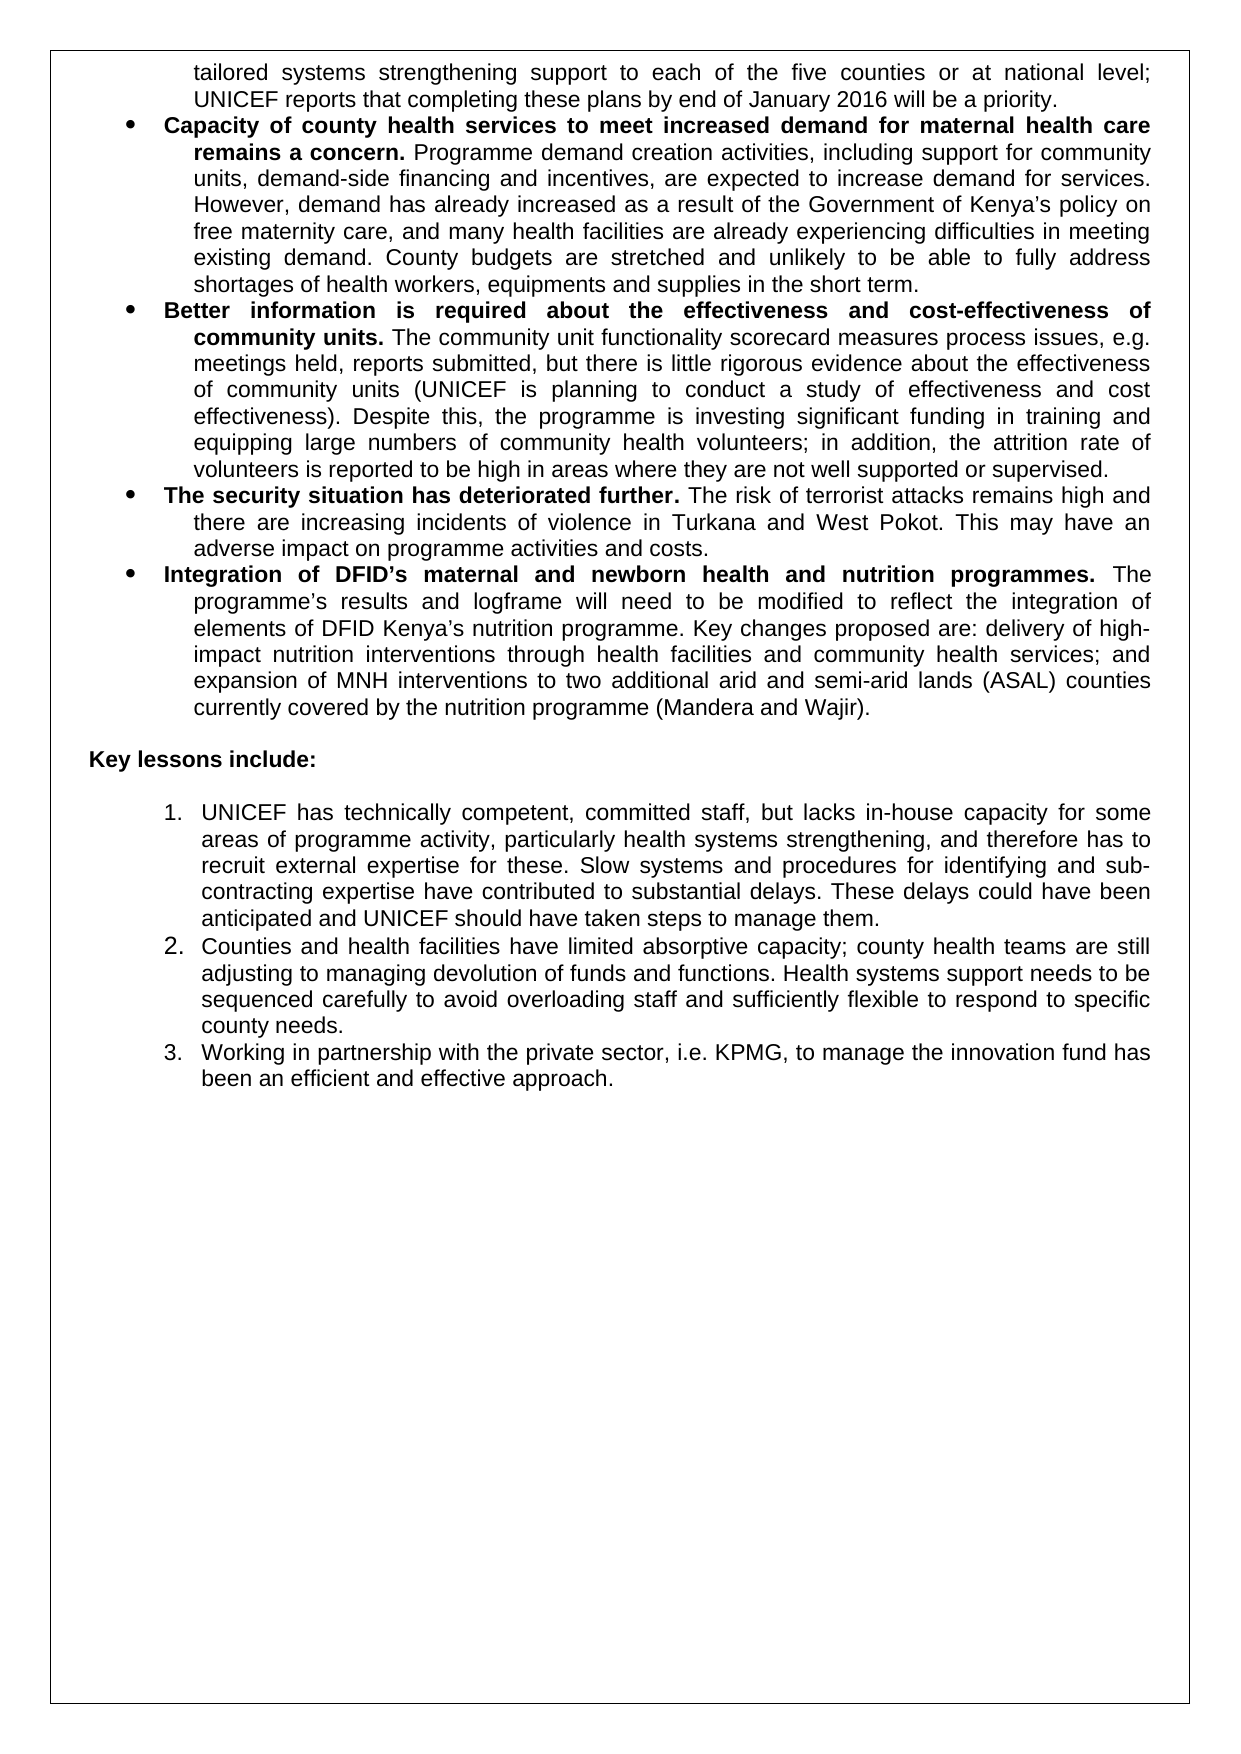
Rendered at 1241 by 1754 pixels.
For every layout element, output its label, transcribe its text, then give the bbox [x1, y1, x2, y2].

list Integration of DFID’s maternal and newborn health and nutrition programmes. The programme’s results and logframe will need to be modified to reflect the integration of elements of DFID Kenya’s nutrition programme. Key changes proposed are: delivery of high-impact nutrition interventions through health facilities and community health services; and expansion of MNH interventions to two additional arid and semi-arid lands (ASAL) counties currently covered by the nutrition programme (Mandera and Wajir). [126, 561, 1152, 720]
list UNICEF has technically competent, committed staff, but lacks in-house capacity for some areas of programme activity, particularly health systems strengthening, and therefore has to recruit external expertise for these. Slow systems and procedures for identifying and sub-contracting expertise have contributed to substantial delays. These delays could have been anticipated and UNICEF should have taken steps to manage them. [164, 799, 1152, 931]
list The security situation has deteriorated further. The risk of terrorist attacks remains high and there are increasing incidents of violence in Turkana and West Pokot. This may have an adverse impact on programme activities and costs. [126, 482, 1152, 561]
list Capacity of county health services to meet increased demand for maternal health care remains a concern. Programme demand creation activities, including support for community units, demand-side financing and incentives, are expected to increase demand for services. However, demand has already increased as a result of the Government of Kenya’s policy on free maternity care, and many health facilities are already experiencing difficulties in meeting existing demand. County budgets are stretched and unlikely to be able to fully address shortages of health workers, equipments and supplies in the short term. [126, 112, 1152, 297]
text Key lessons include: [89, 746, 1152, 773]
list Working in partnership with the private sector, i.e. KPMG, to manage the innovation fund has been an efficient and effective approach. [164, 1039, 1152, 1091]
list Counties and health facilities have limited absorptive capacity; county health teams are still adjusting to managing devolution of funds and functions. Health systems support needs to be sequenced carefully to avoid overloading staff and sufficiently flexible to respond to specific county needs. [164, 931, 1152, 1039]
list Better information is required about the effectiveness and cost-effectiveness of community units. The community unit functionality scorecard measures process issues, e.g. meetings held, reports submitted, but there is little rigorous evidence about the effectiveness of community units (UNICEF is planning to conduct a study of effectiveness and cost effectiveness). Despite this, the programme is investing significant funding in training and equipping large numbers of community health volunteers; in addition, the attrition rate of volunteers is reported to be high in areas where they are not well supported or supervised. [126, 297, 1152, 482]
list tailored systems strengthening support to each of the five counties or at national level; UNICEF reports that completing these plans by end of January 2016 will be a priority. [126, 59, 1152, 112]
